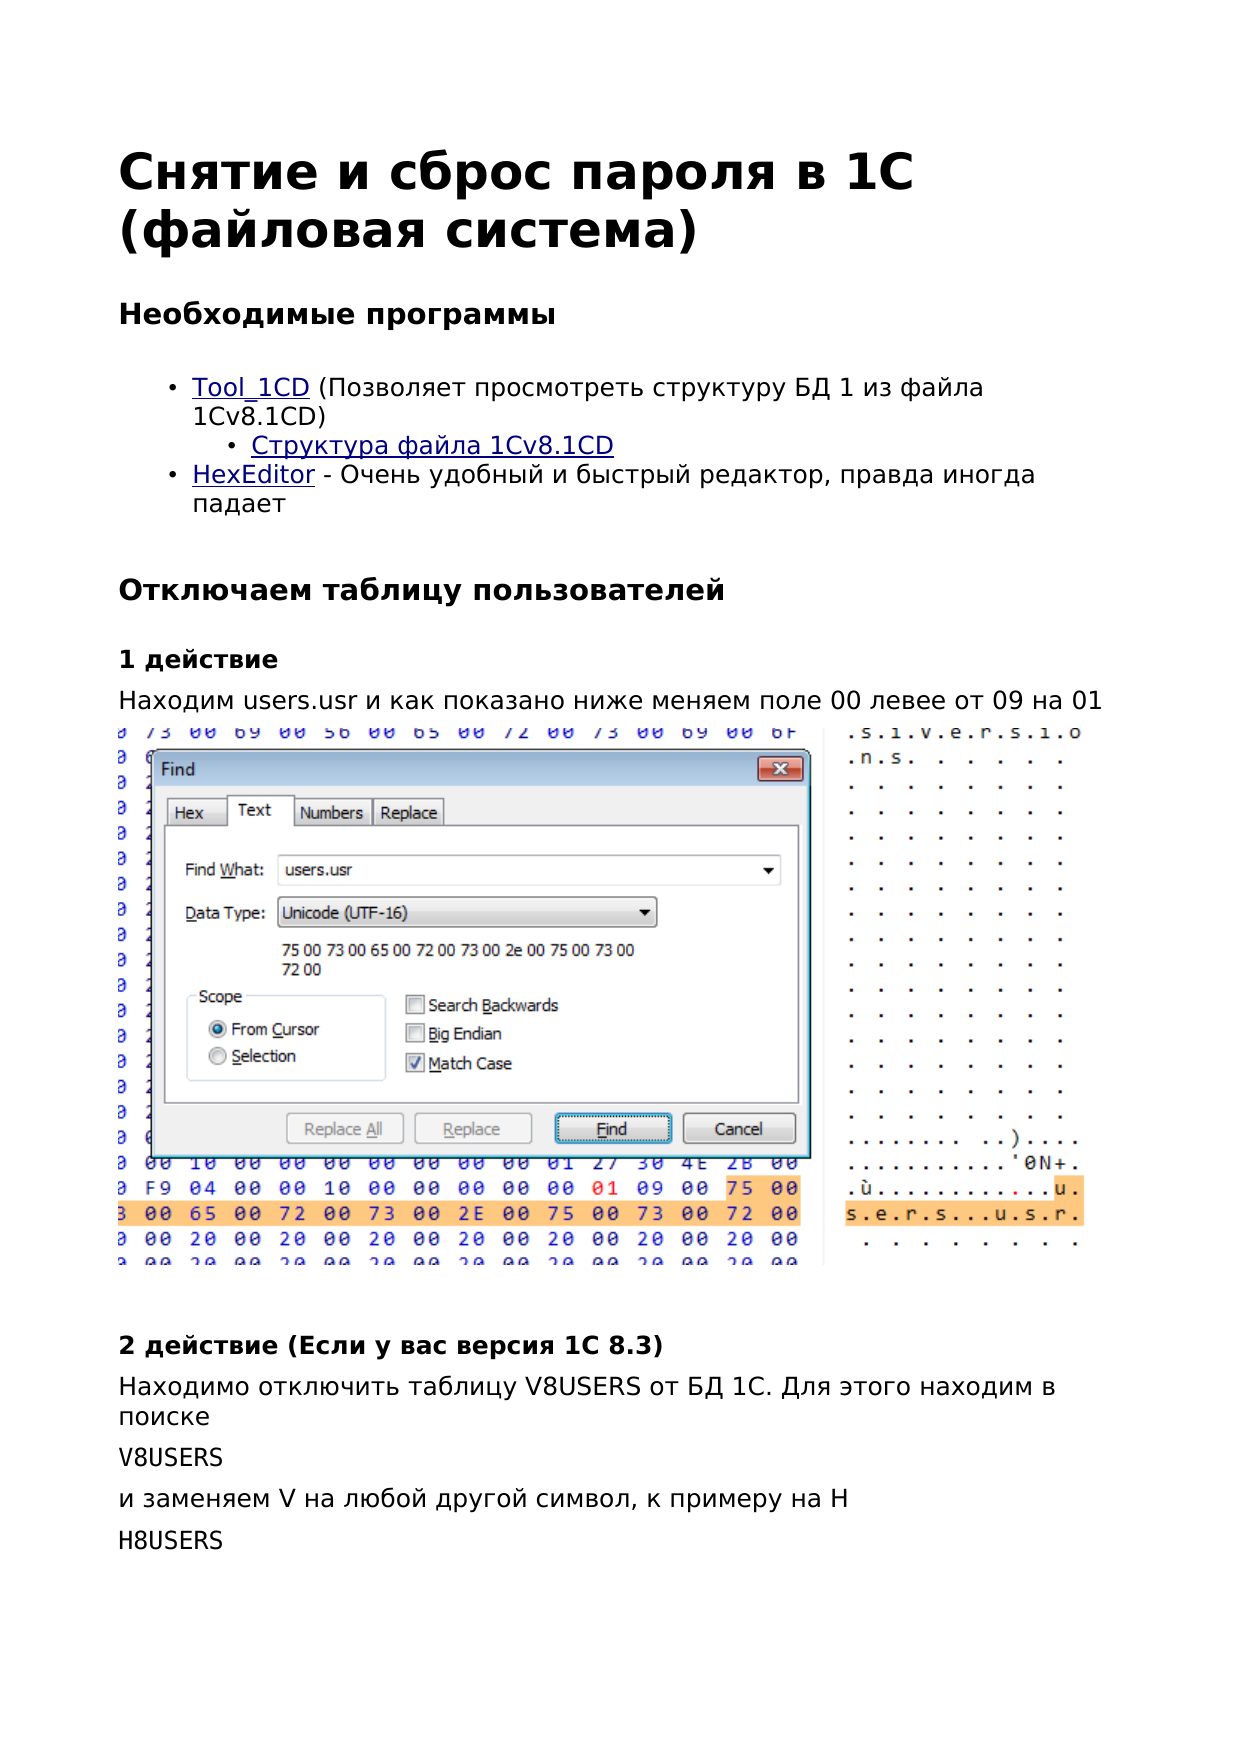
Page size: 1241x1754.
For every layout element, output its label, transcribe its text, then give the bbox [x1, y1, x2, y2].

list Структура файла 1Cv8.1CD [236, 431, 1122, 461]
picture [118, 728, 1123, 1265]
list HexEditor - Очень удобный и быстрый редактор, правда иногда падает [177, 461, 1122, 519]
subtitle Необходимые программы [118, 297, 1122, 331]
subtitle Отключаем таблицу пользователей [118, 573, 1122, 607]
subtitle 1 действие [118, 645, 1122, 674]
text Находим users.usr и как показано ниже меняем поле 00 левее от 09 на 01 [118, 686, 1122, 716]
subtitle Снятие и сброс пароля в 1С (файловая система) [118, 143, 1122, 259]
text Находимо отключить таблицу V8USERS от БД 1С. Для этого находим в поиске [118, 1373, 1122, 1431]
text и заменяем V на любой другой символ, к примеру на H [118, 1484, 1122, 1513]
subtitle 2 действие (Если у вас версия 1С 8.3) [118, 1331, 1122, 1360]
text V8USERS [118, 1443, 1122, 1473]
text H8USERS [118, 1526, 1122, 1555]
list Tool_1CD (Позволяет просмотреть структуру БД 1 из файла 1Cv8.1CD) [177, 373, 1122, 431]
